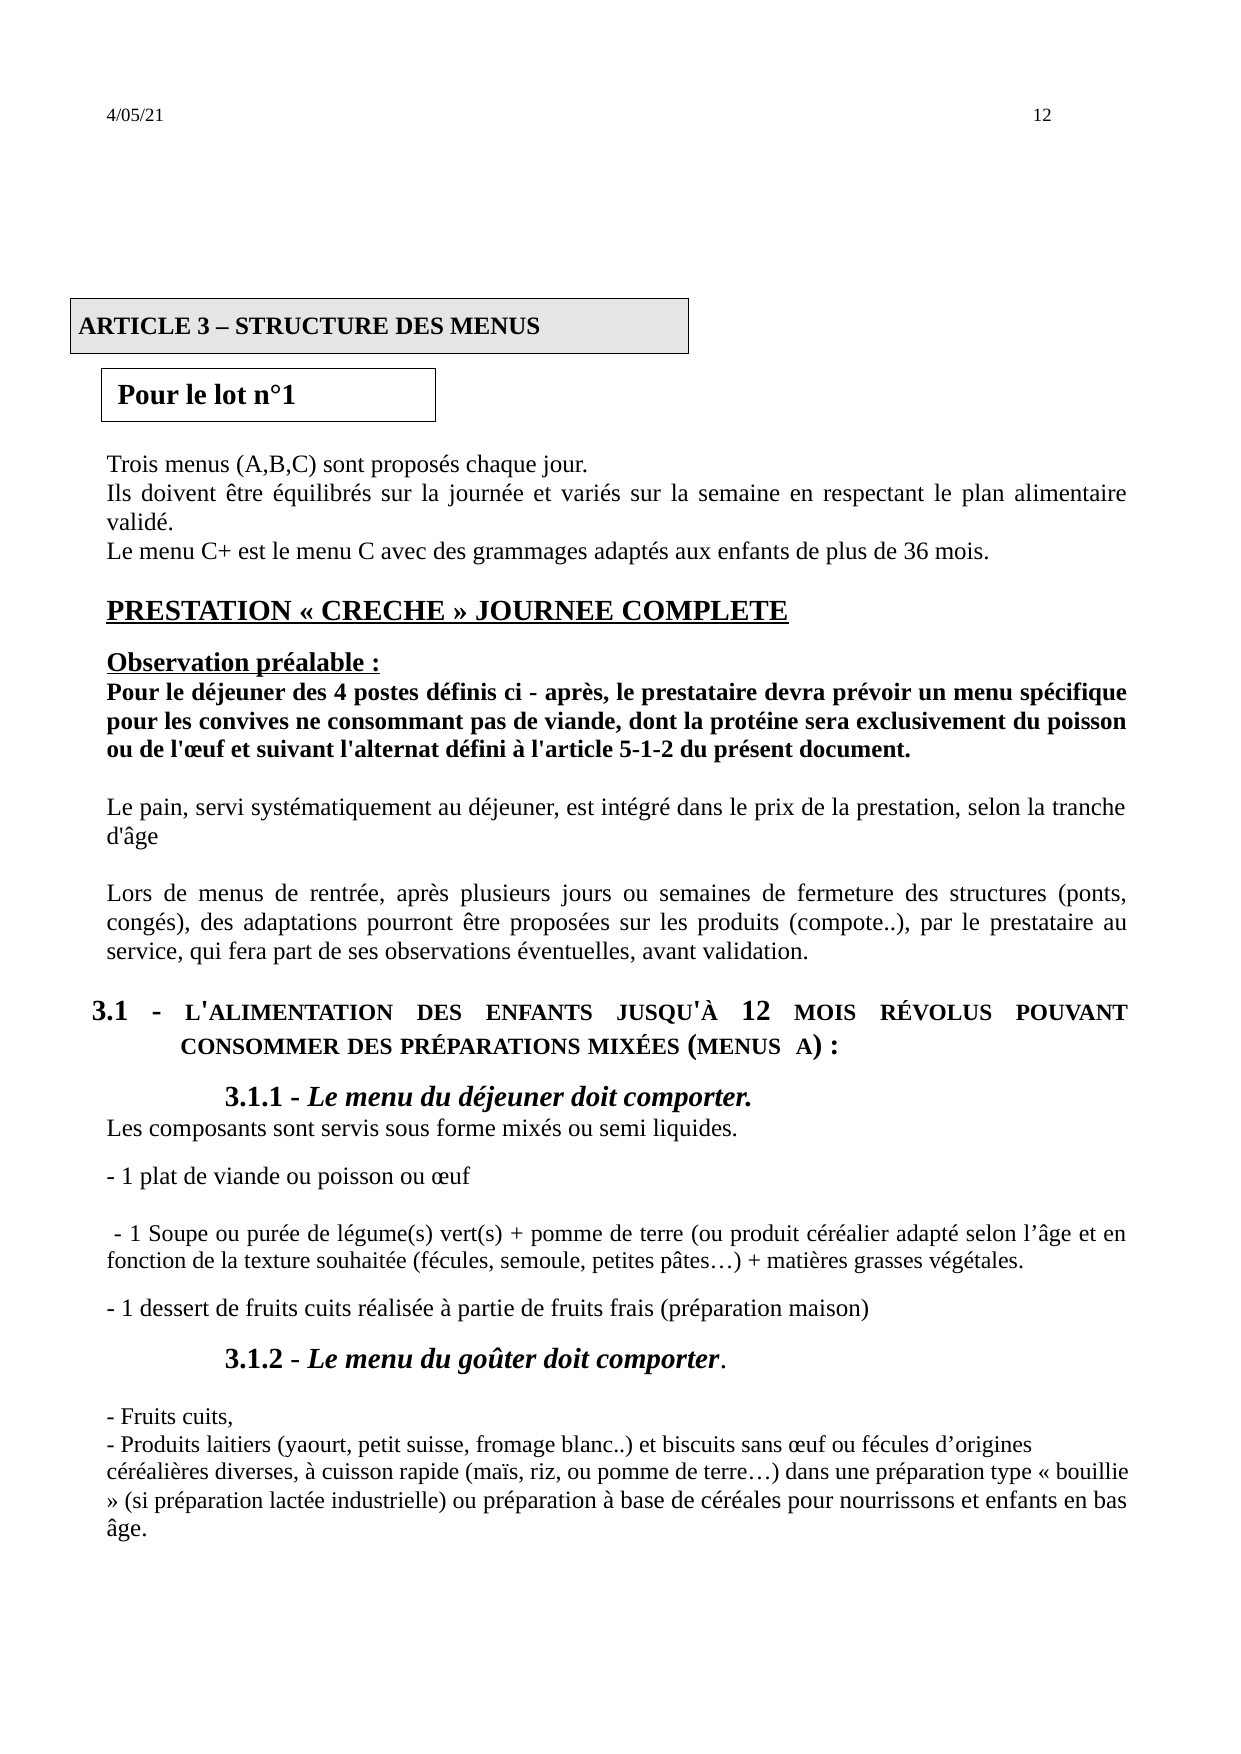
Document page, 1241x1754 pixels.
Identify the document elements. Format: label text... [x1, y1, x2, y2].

text PRESTATION « CRECHE » JOURNEE COMPLETE [106, 593, 1128, 627]
text Le menu C+ est le menu C avec des grammages adaptés aux enfants de plus de 36 mois. [106, 536, 1128, 564]
text Le pain, servi systématiquement au déjeuner, est intégré dans le prix de la prestation, selon la tranche d'âge [106, 792, 1128, 849]
text Ils doivent être équilibrés sur la journée et variés sur la semaine en respectant le plan alimentaire validé. [106, 478, 1128, 536]
table_header ARTICLE 3 – STRUCTURE des menus [71, 299, 688, 353]
text - 1 Soupe ou purée de légume(s) vert(s) + pomme de terre (ou produit céréalier adapté selon l’âge et en fonction de la texture souhaitée (fécules, semoule, petites pâtes…) + matières grasses végétales. [106, 1218, 1128, 1274]
text Observation préalable : [106, 646, 1128, 677]
text Pour le déjeuner des 4 postes définis ci - après, le prestataire devra prévoir un menu spécifique pour les convives ne consommant pas de viande, dont la protéine sera exclusivement du poisson ou de l'œuf et suivant l'alternat défini à l'article 5-1-2 du présent document. [106, 677, 1128, 763]
text - Produits laitiers (yaourt, petit suisse, fromage blanc..) et biscuits sans œuf ou fécules d’origines céréalières diverses, à cuisson rapide (maïs, riz, ou pomme de terre…) dans une préparation type « bouillie » (si préparation lactée industrielle) ou préparation à base de céréales pour nourrissons et enfants en bas âge. [106, 1429, 1134, 1542]
text - 1 plat de viande ou poisson ou œuf [106, 1161, 1128, 1190]
text - 1 dessert de fruits cuits réalisée à partie de fruits frais (préparation maison) [106, 1293, 1128, 1322]
text Lors de menus de rentrée, après plusieurs jours ou semaines de fermeture des structures (ponts, congés), des adaptations pourront être proposées sur les produits (compote..), par le prestataire au service, qui fera part de ses observations éventuelles, avant validation. [106, 878, 1128, 964]
text 3.1 - l'alimentation des enfants jusqu'à 12 mois révolus pouvant consommer des préparations mixées (menus a) : [92, 993, 1128, 1060]
text Trois menus (A,B,C) sont proposés chaque jour. [106, 449, 1128, 478]
text 3.1.2 - Le menu du goûter doit comporter. [224, 1341, 1128, 1374]
text Pour le lot n°1 [117, 377, 331, 411]
text 3.1.1 - Le menu du déjeuner doit comporter. [224, 1079, 1128, 1113]
text - Fruits cuits, [106, 1402, 1134, 1429]
text Les composants sont servis sous forme mixés ou semi liquides. [106, 1113, 1128, 1142]
